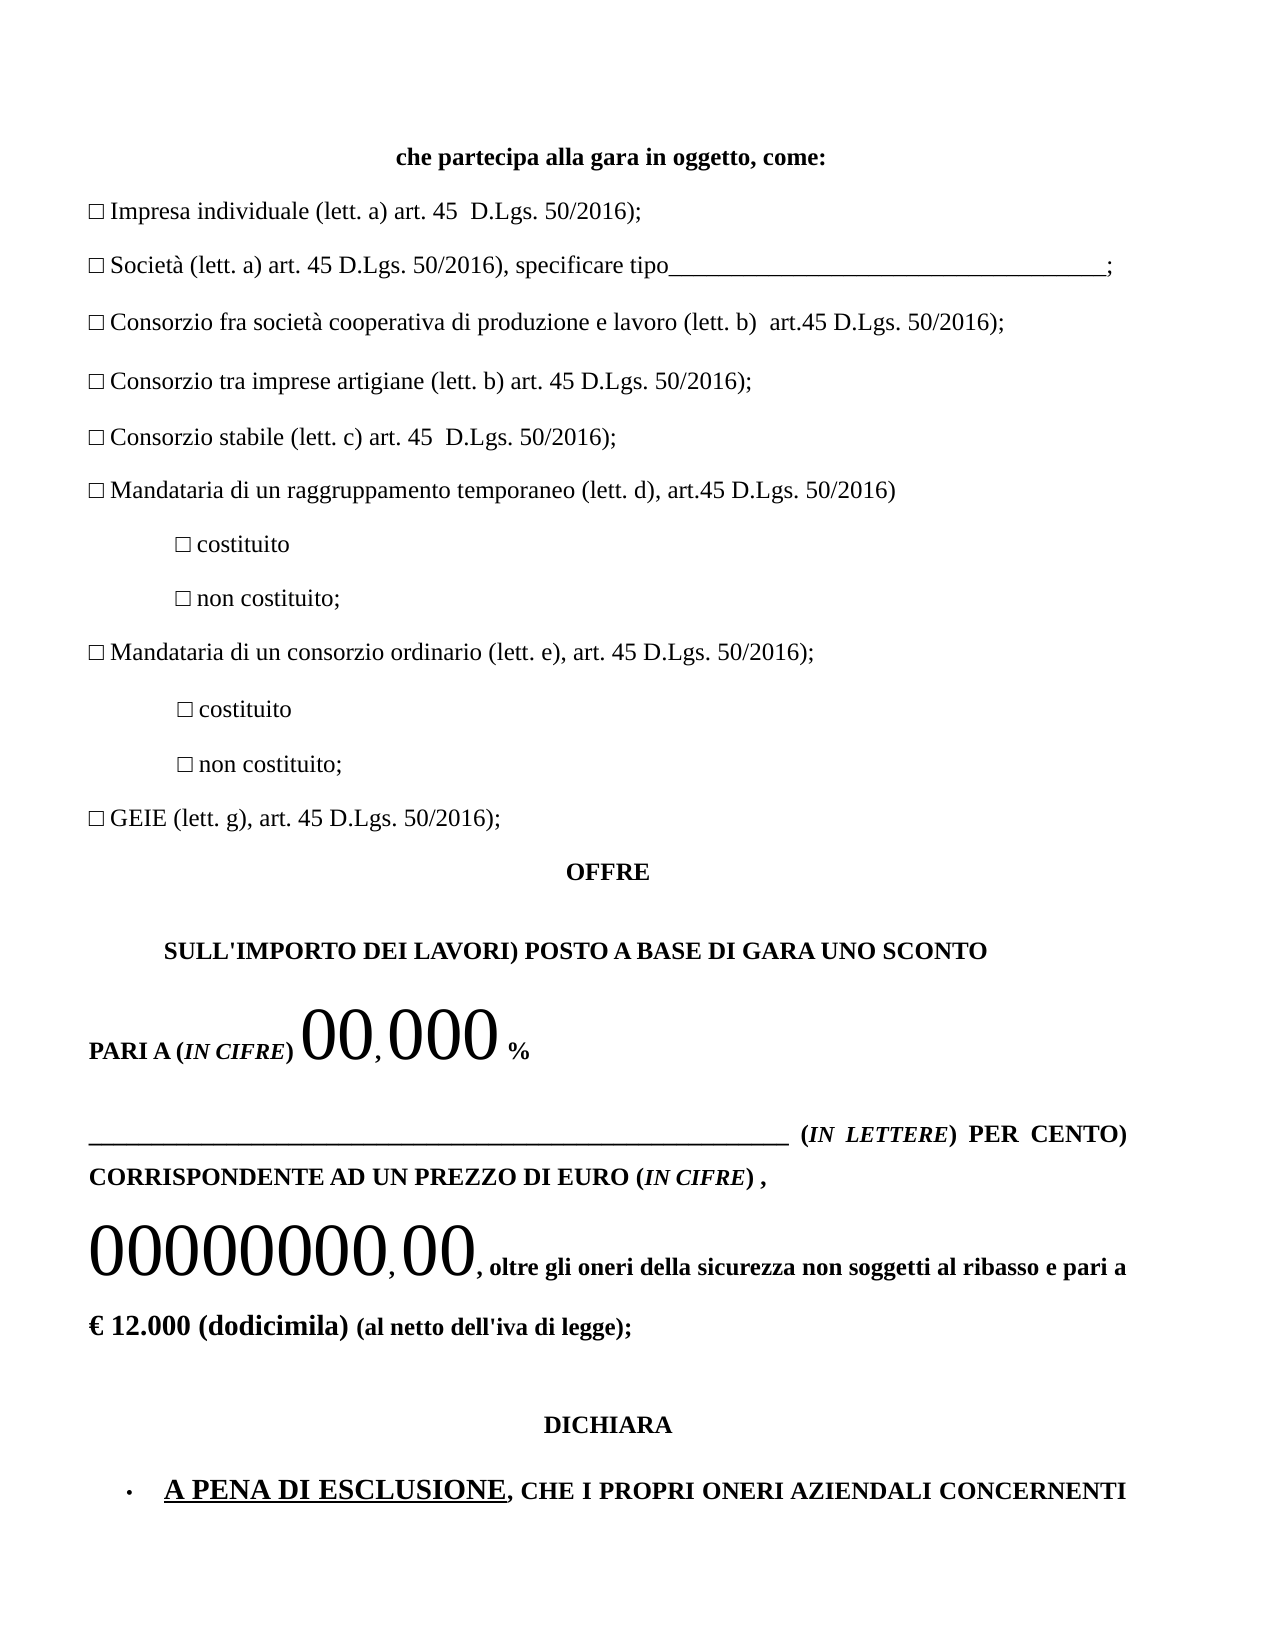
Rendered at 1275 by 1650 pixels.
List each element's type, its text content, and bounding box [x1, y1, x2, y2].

text SULL'IMPORTO DEI LAVORI) POSTO A BASE DI GARA UNO SCONTO [164, 936, 1127, 964]
text che partecipa alla gara in oggetto, come: [89, 142, 1127, 171]
text □ Mandataria di un consorzio ordinario (lett. e), art. 45 D.Lgs. 50/2016); [89, 637, 1127, 666]
text □ Impresa individuale (lett. a) art. 45 D.Lgs. 50/2016); [89, 196, 1127, 225]
text □ Consorzio fra società cooperativa di produzione e lavoro (lett. b) art.45 D.Lgs. 50/2016); [89, 304, 1127, 338]
text DICHIARA [89, 1411, 1127, 1439]
text PARI A (IN CIFRE) ,  % [89, 989, 1127, 1076]
text □ GEIE (lett. g), art. 45 D.Lgs. 50/2016); [89, 803, 1127, 832]
text ________________________________________________________ (IN LETTERE) PER CENTO) CORRISPONDENTE AD UN PREZZO DI EURO (IN CIFRE) , [89, 1119, 1127, 1191]
text □ Società (lett. a) art. 45 D.Lgs. 50/2016), specificare tipo___________________________________; [89, 250, 1127, 279]
text □ Mandataria di un raggruppamento temporaneo (lett. d), art.45 D.Lgs. 50/2016) [89, 476, 1127, 504]
text □ costituito [148, 691, 1127, 724]
text □ Consorzio tra imprese artigiane (lett. b) art. 45 D.Lgs. 50/2016); [89, 363, 1127, 397]
text □ costituito [89, 529, 1127, 558]
text □ Consorzio stabile (lett. c) art. 45 D.Lgs. 50/2016); [89, 422, 1127, 451]
text □ non costituito; [148, 749, 1127, 778]
text □ non costituito; [89, 583, 1127, 612]
text OFFRE [89, 857, 1127, 886]
list A PENA DI ESCLUSIONE, CHE I PROPRI ONERI AZIENDALI CONCERNENTI [126, 1472, 1127, 1505]
text , , oltre gli oneri della sicurezza non soggetti al ribasso e pari a € 12.000 (dodicimila) (al netto dell'iva di legge); [89, 1205, 1127, 1342]
